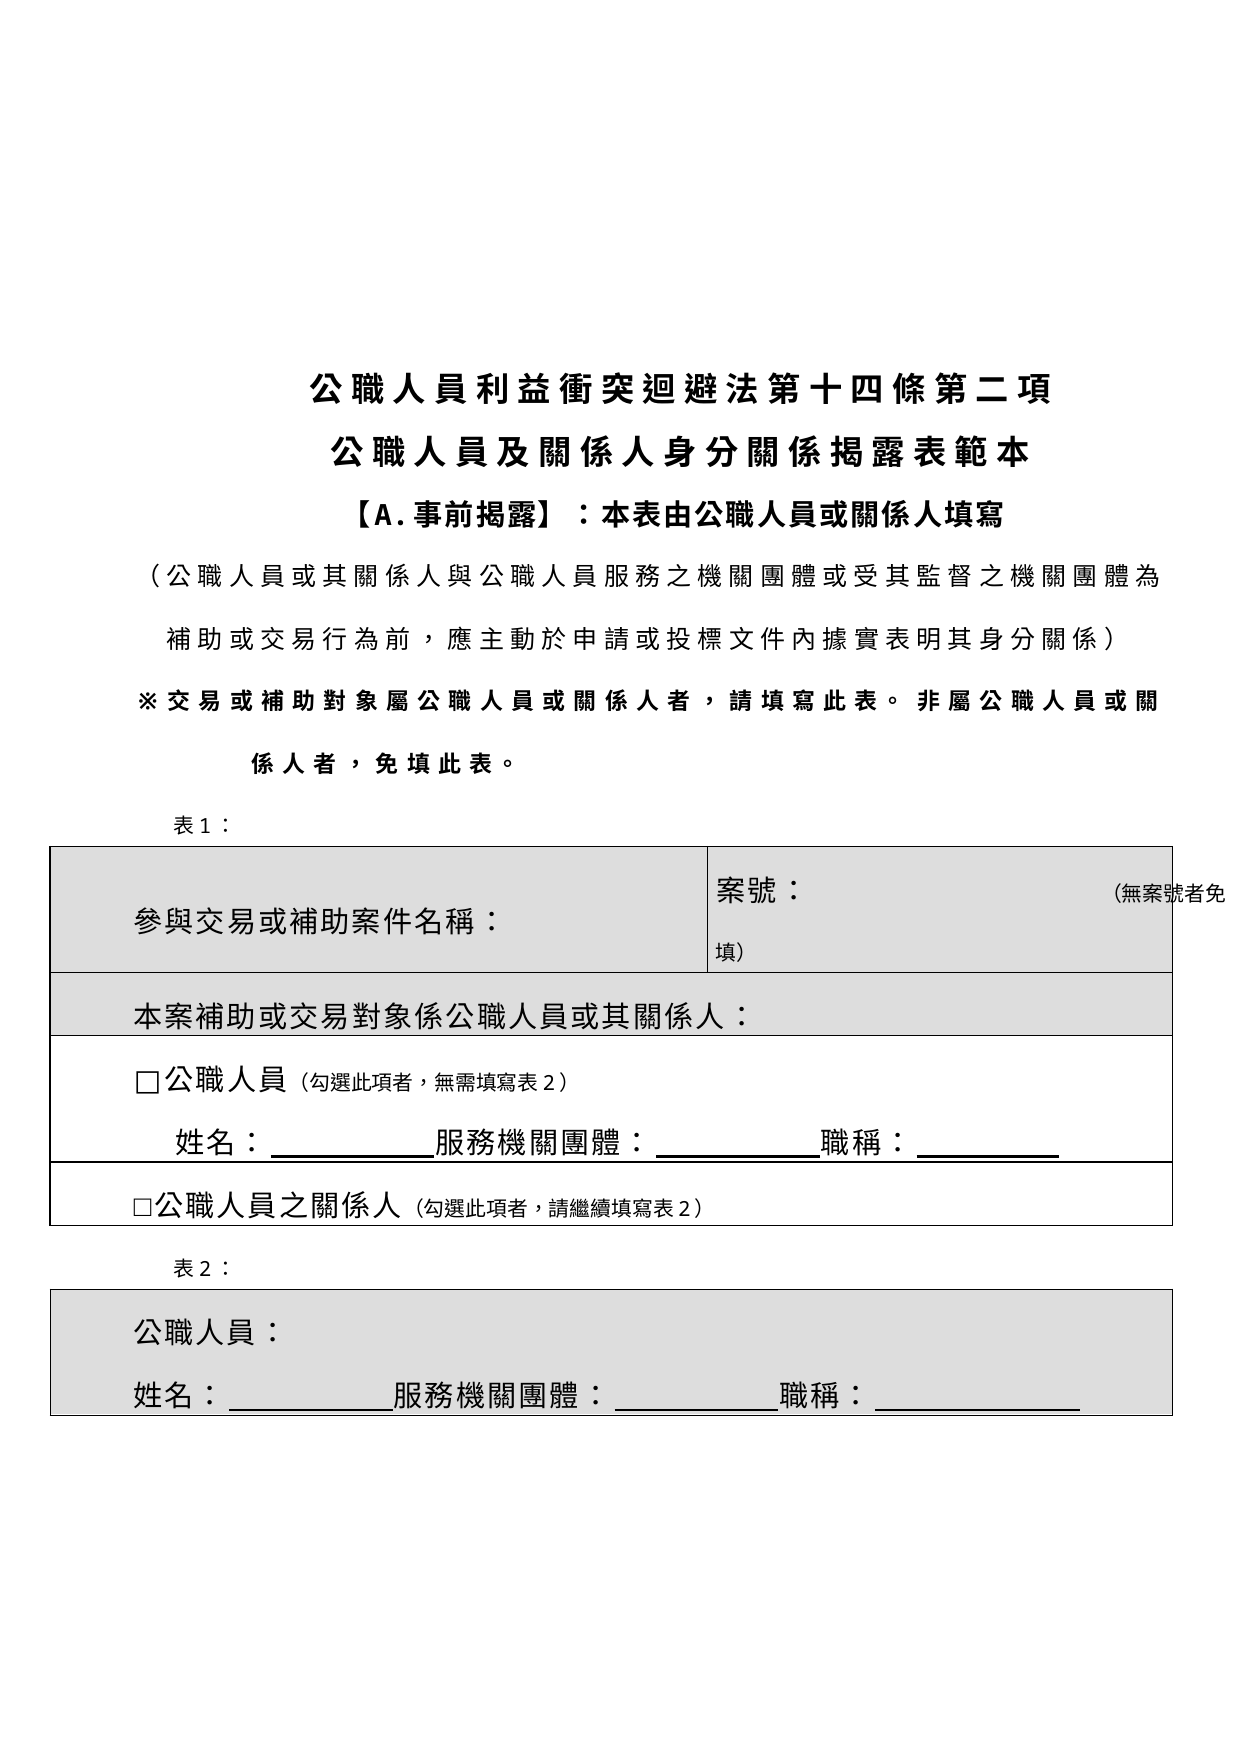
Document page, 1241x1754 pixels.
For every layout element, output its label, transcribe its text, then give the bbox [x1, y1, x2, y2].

text 表1： [29, 783, 1169, 846]
text 公職人員及關係人身分關係揭露表範本 [29, 408, 1228, 471]
text （公職人員或其關係人與公職人員服務之機關團體或受其監督之機關團體為補助或交易行為前，應主動於申請或投標文件內據實表明其身分關係） [132, 533, 1164, 658]
table_cell □公職人員之關係人（勾選此項者，請繼續填寫表2） [51, 1163, 1172, 1225]
text 公職人員利益衝突迴避法第十四條第二項 [29, 346, 1228, 408]
table_header 公職人員： 姓名： 服務機關團體： 職稱： [51, 1290, 1172, 1414]
table_cell □公職人員（勾選此項者，無需填寫表2） 姓名： 服務機關團體： 職稱： [51, 1036, 1172, 1161]
text ※交易或補助對象屬公職人員或關係人者，請填寫此表。非屬公職人員或關係人者，免填此表。 [132, 658, 1164, 783]
table_header 參與交易或補助案件名稱： [51, 847, 707, 972]
table_cell 本案補助或交易對象係公職人員或其關係人： [51, 973, 1172, 1035]
text 表2： [29, 1226, 1090, 1288]
table_header 案號： （無案號者免填） [708, 847, 1172, 972]
text 【A.事前揭露】：本表由公職人員或關係人填寫 [29, 471, 1214, 533]
